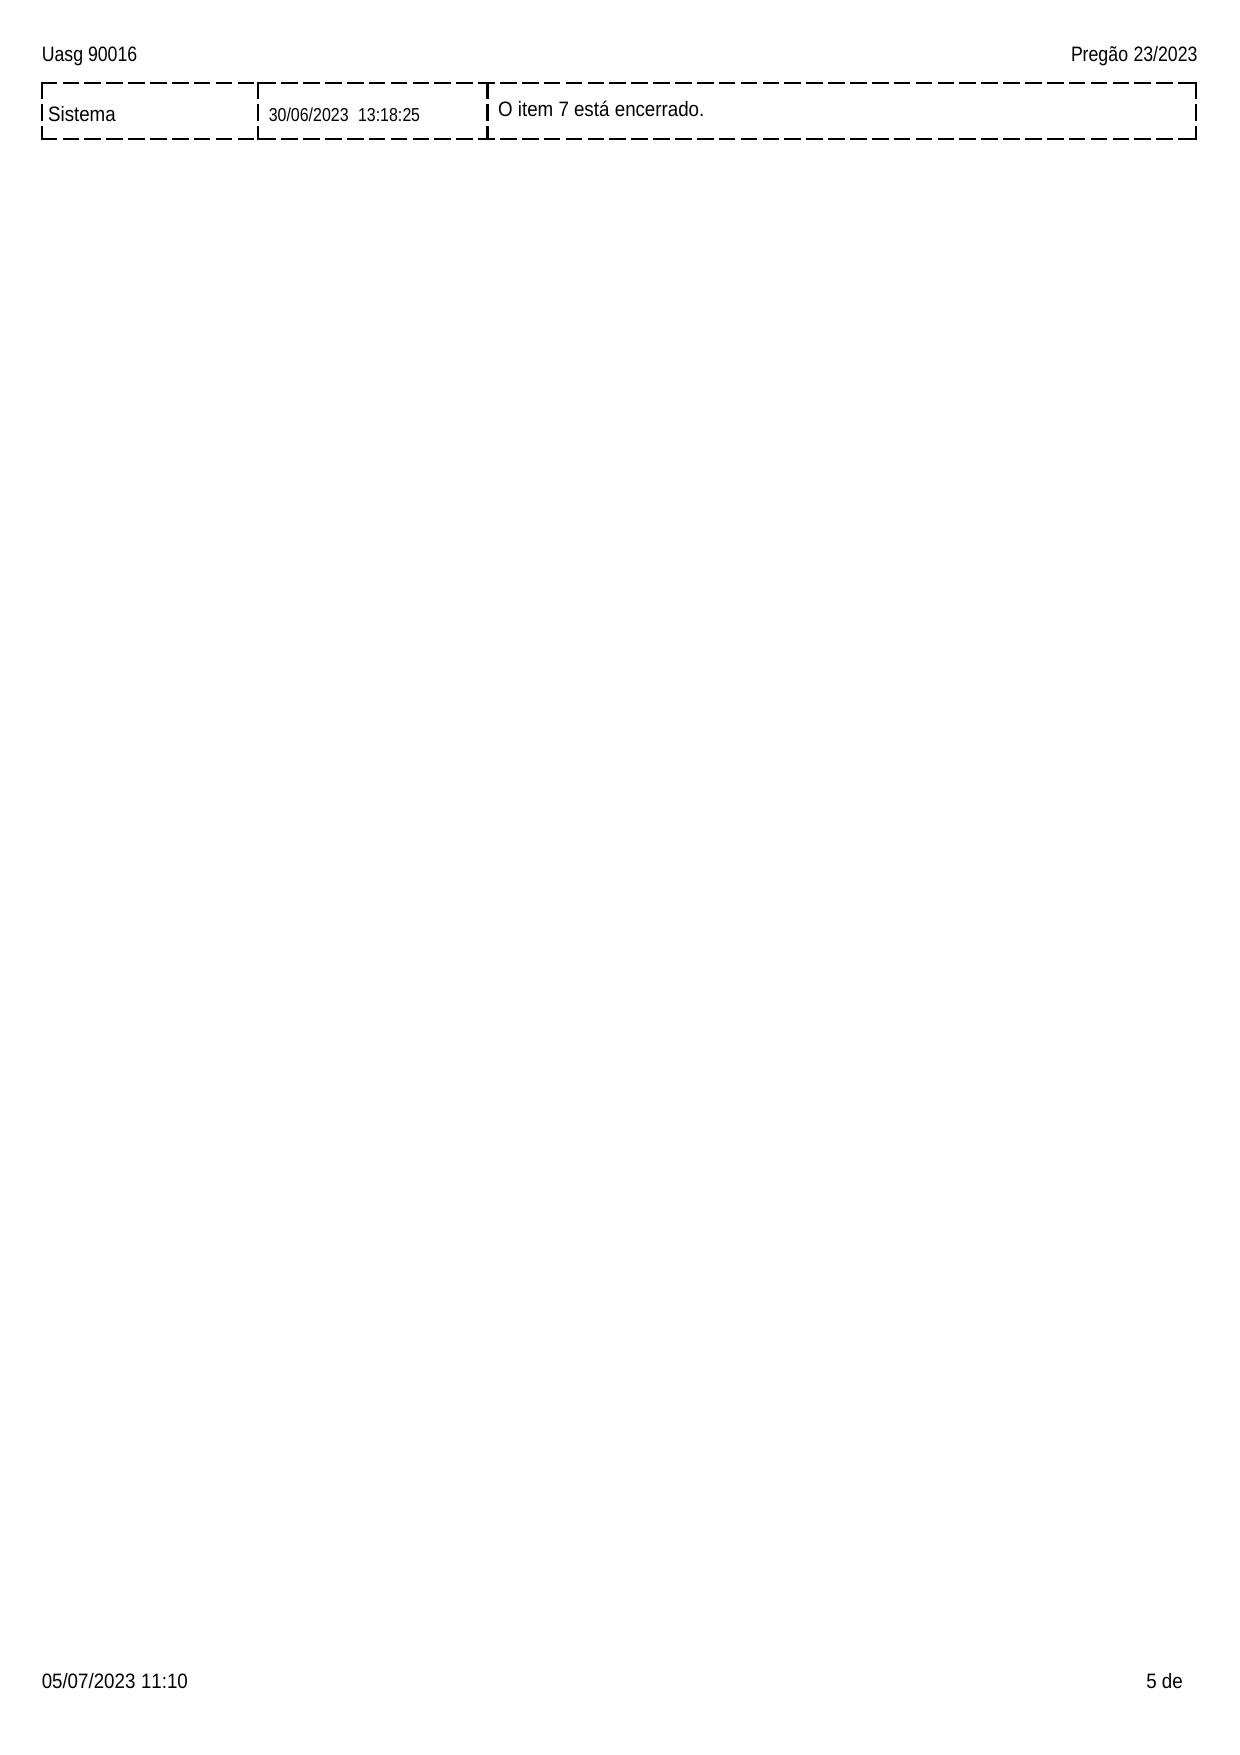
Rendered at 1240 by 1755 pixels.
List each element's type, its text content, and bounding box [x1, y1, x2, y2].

table_cell 30/06/2023 13:18:25 [258, 82, 487, 138]
table_cell Sistema [42, 82, 258, 138]
table_cell O item 7 está encerrado. [488, 82, 1196, 138]
